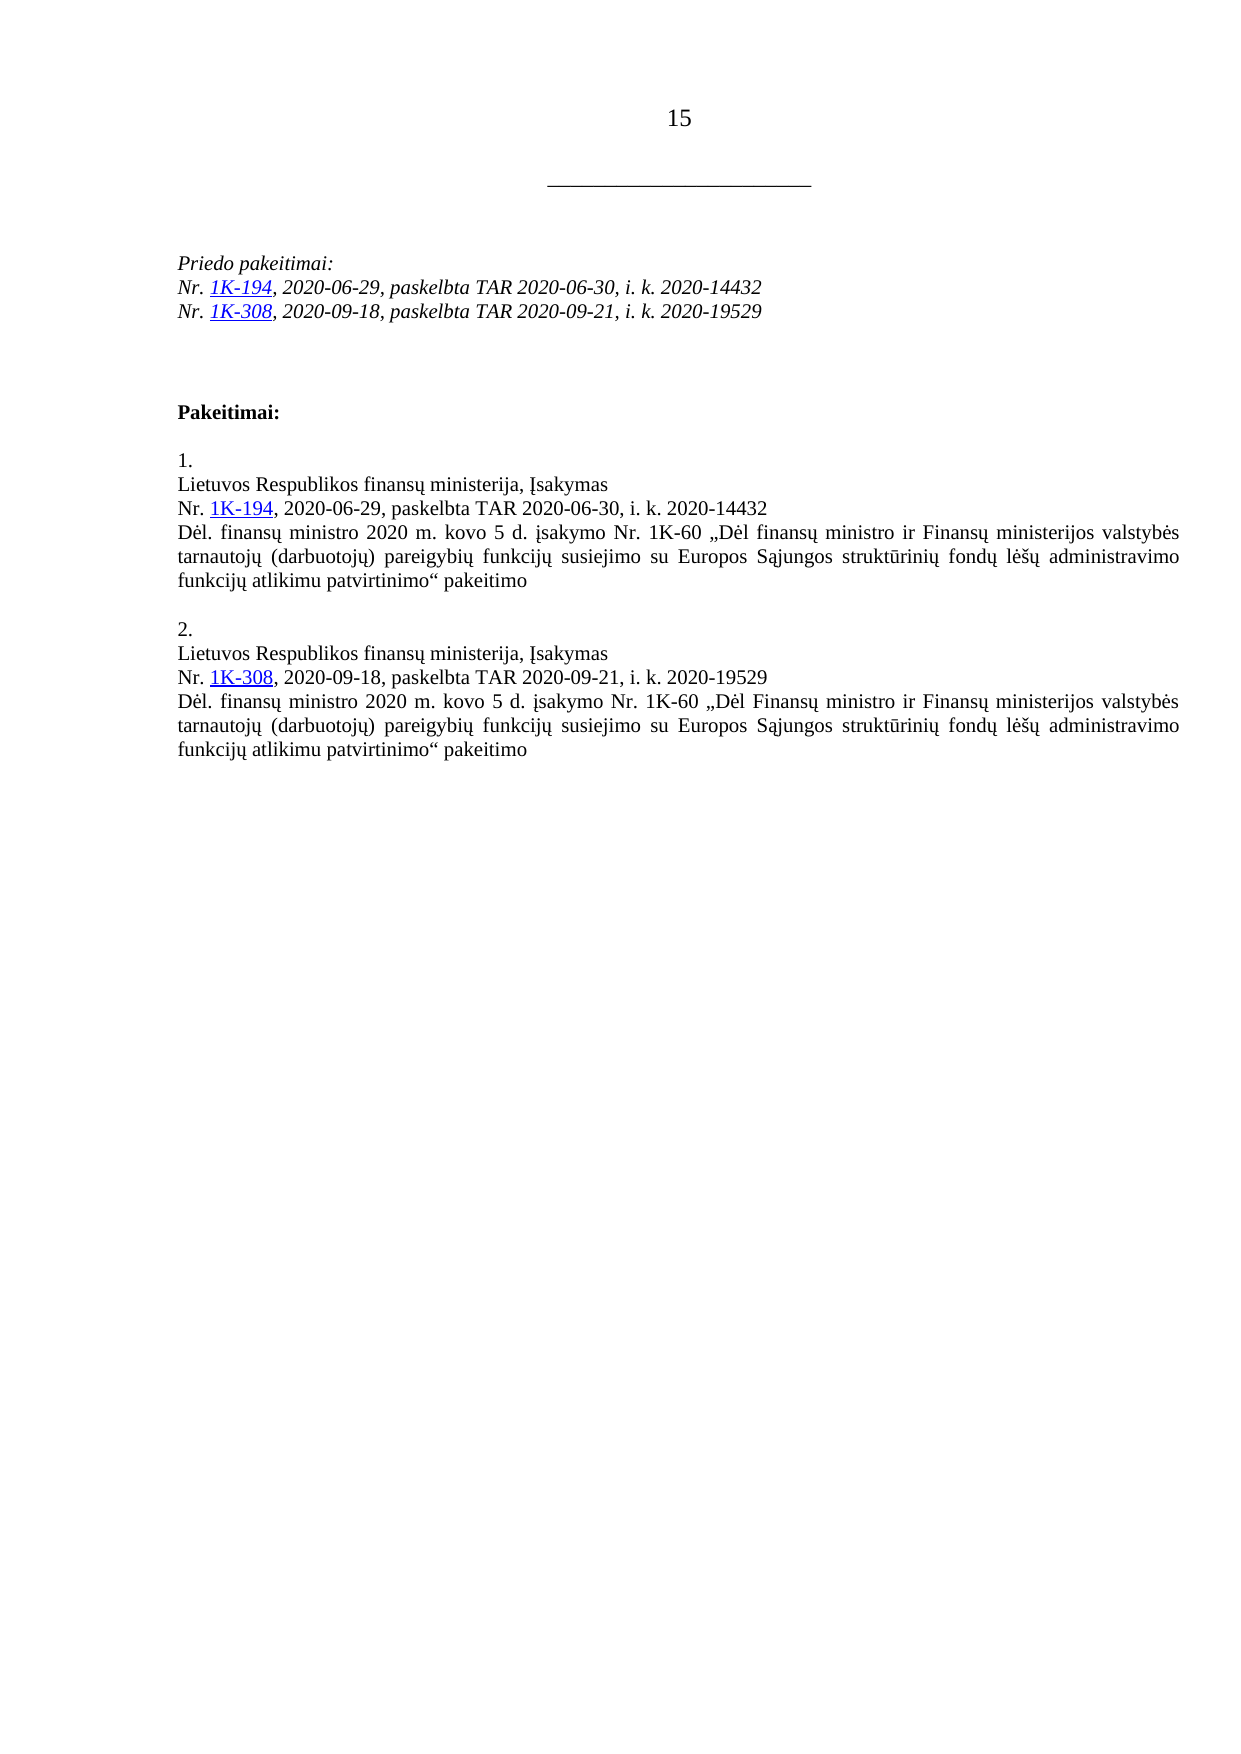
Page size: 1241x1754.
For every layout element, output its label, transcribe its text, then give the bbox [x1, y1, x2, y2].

text Dėl. finansų ministro 2020 m. kovo 5 d. įsakymo Nr. 1K-60 „Dėl Finansų ministro ir Finansų ministerijos valstybės tarnautojų (darbuotojų) pareigybių funkcijų susiejimo su Europos Sąjungos struktūrinių fondų lėšų administravimo funkcijų atlikimu patvirtinimo“ pakeitimo [177, 689, 1181, 761]
text Nr. 1K-194, 2020-06-29, paskelbta TAR 2020-06-30, i. k. 2020-14432 [177, 275, 1181, 299]
text 2. [177, 616, 1181, 641]
text Pakeitimai: [177, 400, 1181, 424]
text Nr. 1K-308, 2020-09-18, paskelbta TAR 2020-09-21, i. k. 2020-19529 [177, 299, 1181, 323]
text Nr. 1K-194, 2020-06-29, paskelbta TAR 2020-06-30, i. k. 2020-14432 [177, 496, 1181, 520]
text Nr. 1K-308, 2020-09-18, paskelbta TAR 2020-09-21, i. k. 2020-19529 [177, 664, 1181, 689]
text Lietuvos Respublikos finansų ministerija, Įsakymas [177, 472, 1181, 496]
text _______________________ [177, 163, 1181, 189]
text Priedo pakeitimai: [177, 251, 1181, 275]
text 1. [177, 448, 1181, 472]
text Lietuvos Respublikos finansų ministerija, Įsakymas [177, 641, 1181, 664]
text Dėl. finansų ministro 2020 m. kovo 5 d. įsakymo Nr. 1K-60 „Dėl finansų ministro ir Finansų ministerijos valstybės tarnautojų (darbuotojų) pareigybių funkcijų susiejimo su Europos Sąjungos struktūrinių fondų lėšų administravimo funkcijų atlikimu patvirtinimo“ pakeitimo [177, 520, 1181, 592]
